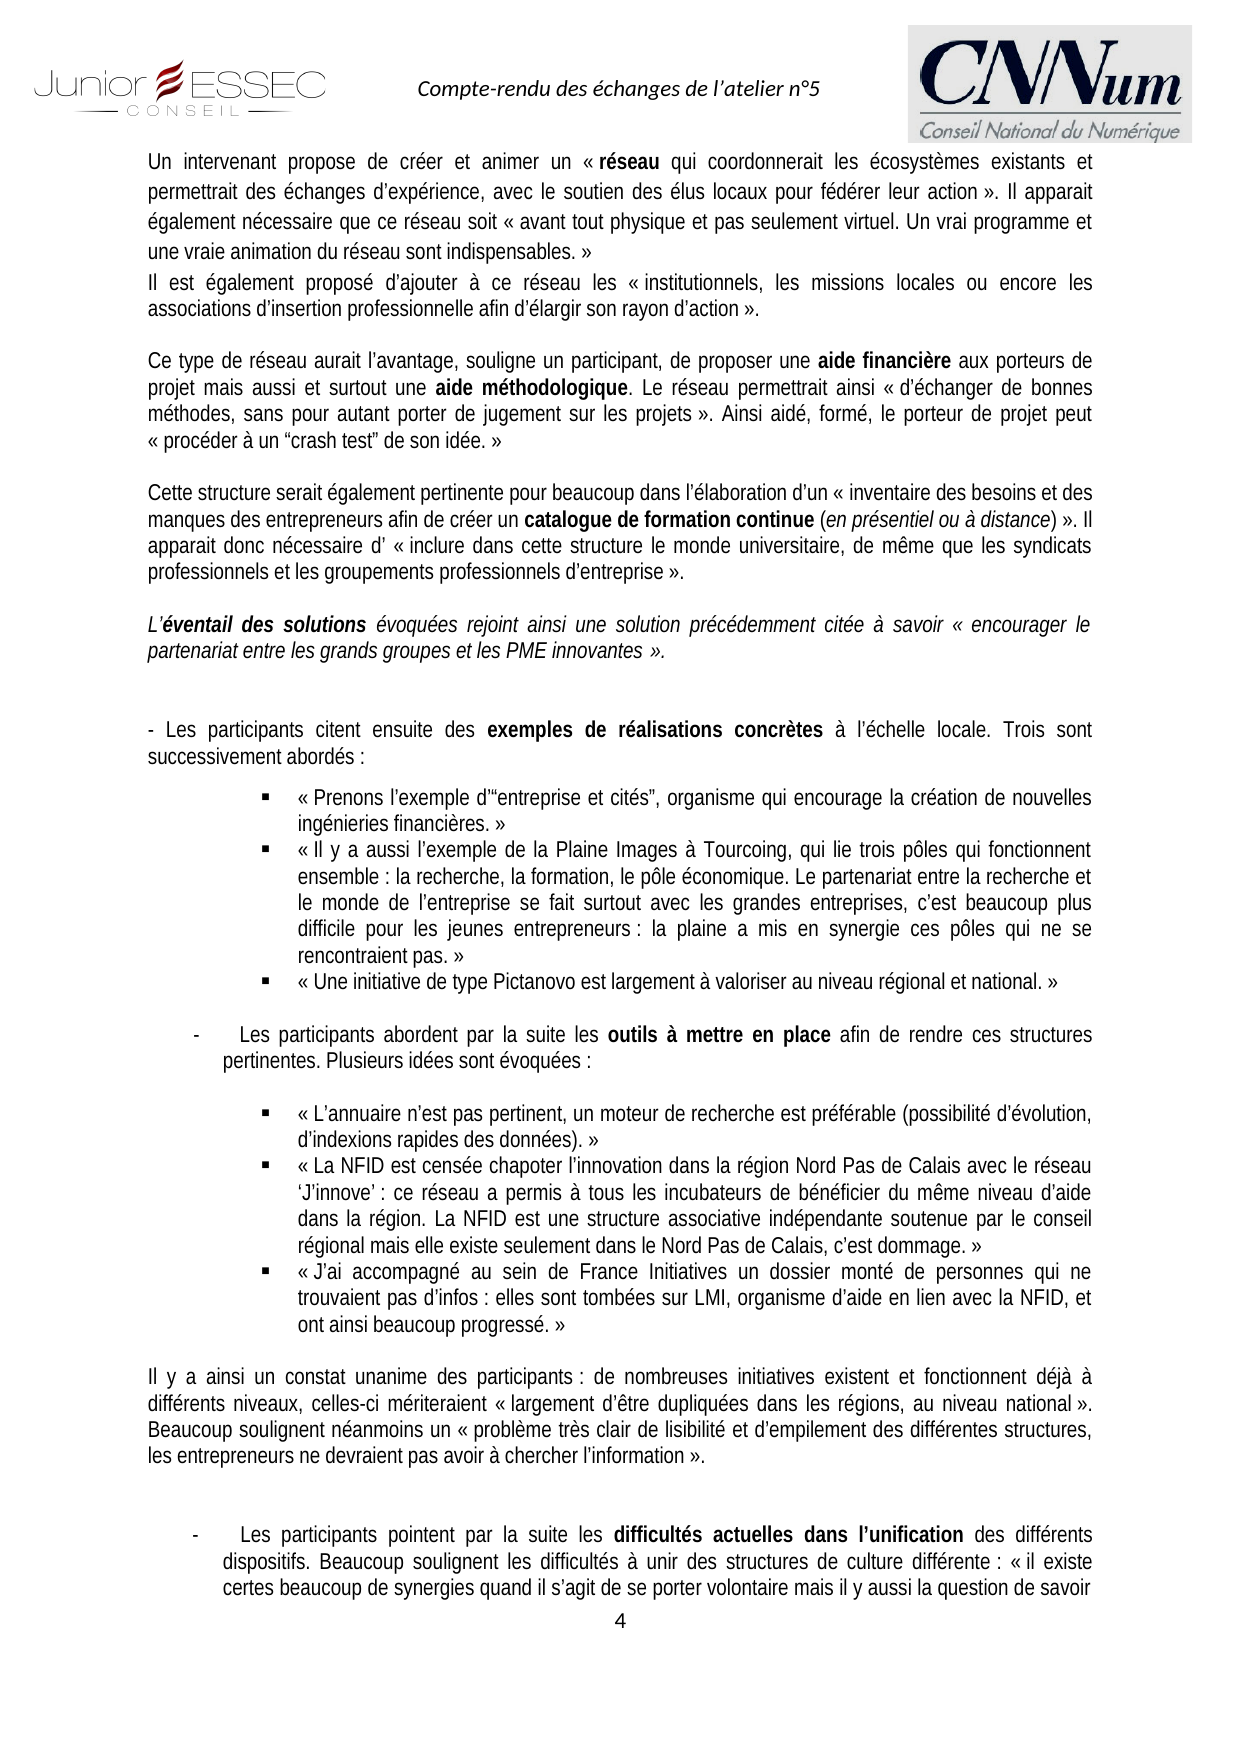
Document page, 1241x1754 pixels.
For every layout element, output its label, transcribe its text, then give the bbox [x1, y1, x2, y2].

text Il est également proposé d’ajouter à ce réseau les « institutionnels, les missions locales ou encore les associations d’insertion professionnelle afin d’élargir son rayon d’action ». [148, 268, 1093, 321]
text Ce type de réseau aurait l’avantage, souligne un participant, de proposer une aide financière aux porteurs de projet mais aussi et surtout une aide méthodologique. Le réseau permettrait ainsi « d’échanger de bonnes méthodes, sans pour autant porter de jugement sur les projets ». Ainsi aidé, formé, le porteur de projet peut « procéder à un “crash test” de son idée. » [148, 347, 1093, 453]
text L’éventail des solutions évoquées rejoint ainsi une solution précédemment citée à savoir « encourager le partenariat entre les grands groupes et les PME innovantes ». [148, 611, 1093, 664]
text - Les participants citent ensuite des exemples de réalisations concrètes à l’échelle locale. Trois sont successivement abordés : [148, 716, 1093, 769]
list « La NFID est censée chapoter l’innovation dans la région Nord Pas de Calais avec le réseau ‘J’innove’ : ce réseau a permis à tous les incubateurs de bénéficier du même niveau d’aide dans la région. La NFID est une structure associative indépendante soutenue par le conseil régional mais elle existe seulement dans le Nord Pas de Calais, c’est dommage. » [260, 1152, 1093, 1258]
list « Prenons l’exemple d’“entreprise et cités”, organisme qui encourage la création de nouvelles ingénieries financières. » [260, 783, 1093, 836]
list « J’ai accompagné au sein de France Initiatives un dossier monté de personnes qui ne trouvaient pas d’infos : elles sont tombées sur LMI, organisme d’aide en lien avec la NFID, et ont ainsi beaucoup progressé. » [260, 1258, 1093, 1337]
list Les participants abordent par la suite les outils à mettre en place afin de rendre ces structures pertinentes. Plusieurs idées sont évoquées : [185, 1021, 1093, 1073]
list « L’annuaire n’est pas pertinent, un moteur de recherche est préférable (possibilité d’évolution, d’indexions rapides des données). » [260, 1100, 1093, 1152]
text Il y a ainsi un constat unanime des participants : de nombreuses initiatives existent et fonctionnent déjà à différents niveaux, celles-ci mériteraient « largement d’être dupliquées dans les régions, au niveau national ». Beaucoup soulignent néanmoins un « problème très clair de lisibilité et d’empilement des différentes structures, les entrepreneurs ne devraient pas avoir à chercher l’information ». [148, 1363, 1093, 1469]
text Cette structure serait également pertinente pour beaucoup dans l’élaboration d’un « inventaire des besoins et des manques des entrepreneurs afin de créer un catalogue de formation continue (en présentiel ou à distance) ». Il apparait donc nécessaire d’ « inclure dans cette structure le monde universitaire, de même que les syndicats professionnels et les groupements professionnels d’entreprise ». [148, 479, 1093, 585]
list « Il y a aussi l’exemple de la Plaine Images à Tourcoing, qui lie trois pôles qui fonctionnent ensemble : la recherche, la formation, le pôle économique. Le partenariat entre la recherche et le monde de l’entreprise se fait surtout avec les grandes entreprises, c’est beaucoup plus difficile pour les jeunes entrepreneurs : la plaine a mis en synergie ces pôles qui ne se rencontraient pas. » [260, 836, 1093, 968]
list Les participants pointent par la suite les difficultés actuelles dans l’unification des différents dispositifs. Beaucoup soulignent les difficultés à unir des structures de culture différente : « il existe certes beaucoup de synergies quand il s’agit de se porter volontaire mais il y aussi la question de savoir [185, 1521, 1093, 1601]
list « Une initiative de type Pictanovo est largement à valoriser au niveau régional et national. » [260, 968, 1093, 994]
list Un intervenant propose de créer et animer un « réseau qui coordonnerait les écosystèmes existants et permettrait des échanges d’expérience, avec le soutien des élus locaux pour fédérer leur action ». Il apparait également nécessaire que ce réseau soit « avant tout physique et pas seulement virtuel. Un vrai programme et une vraie animation du réseau sont indispensables. » [148, 148, 1093, 264]
